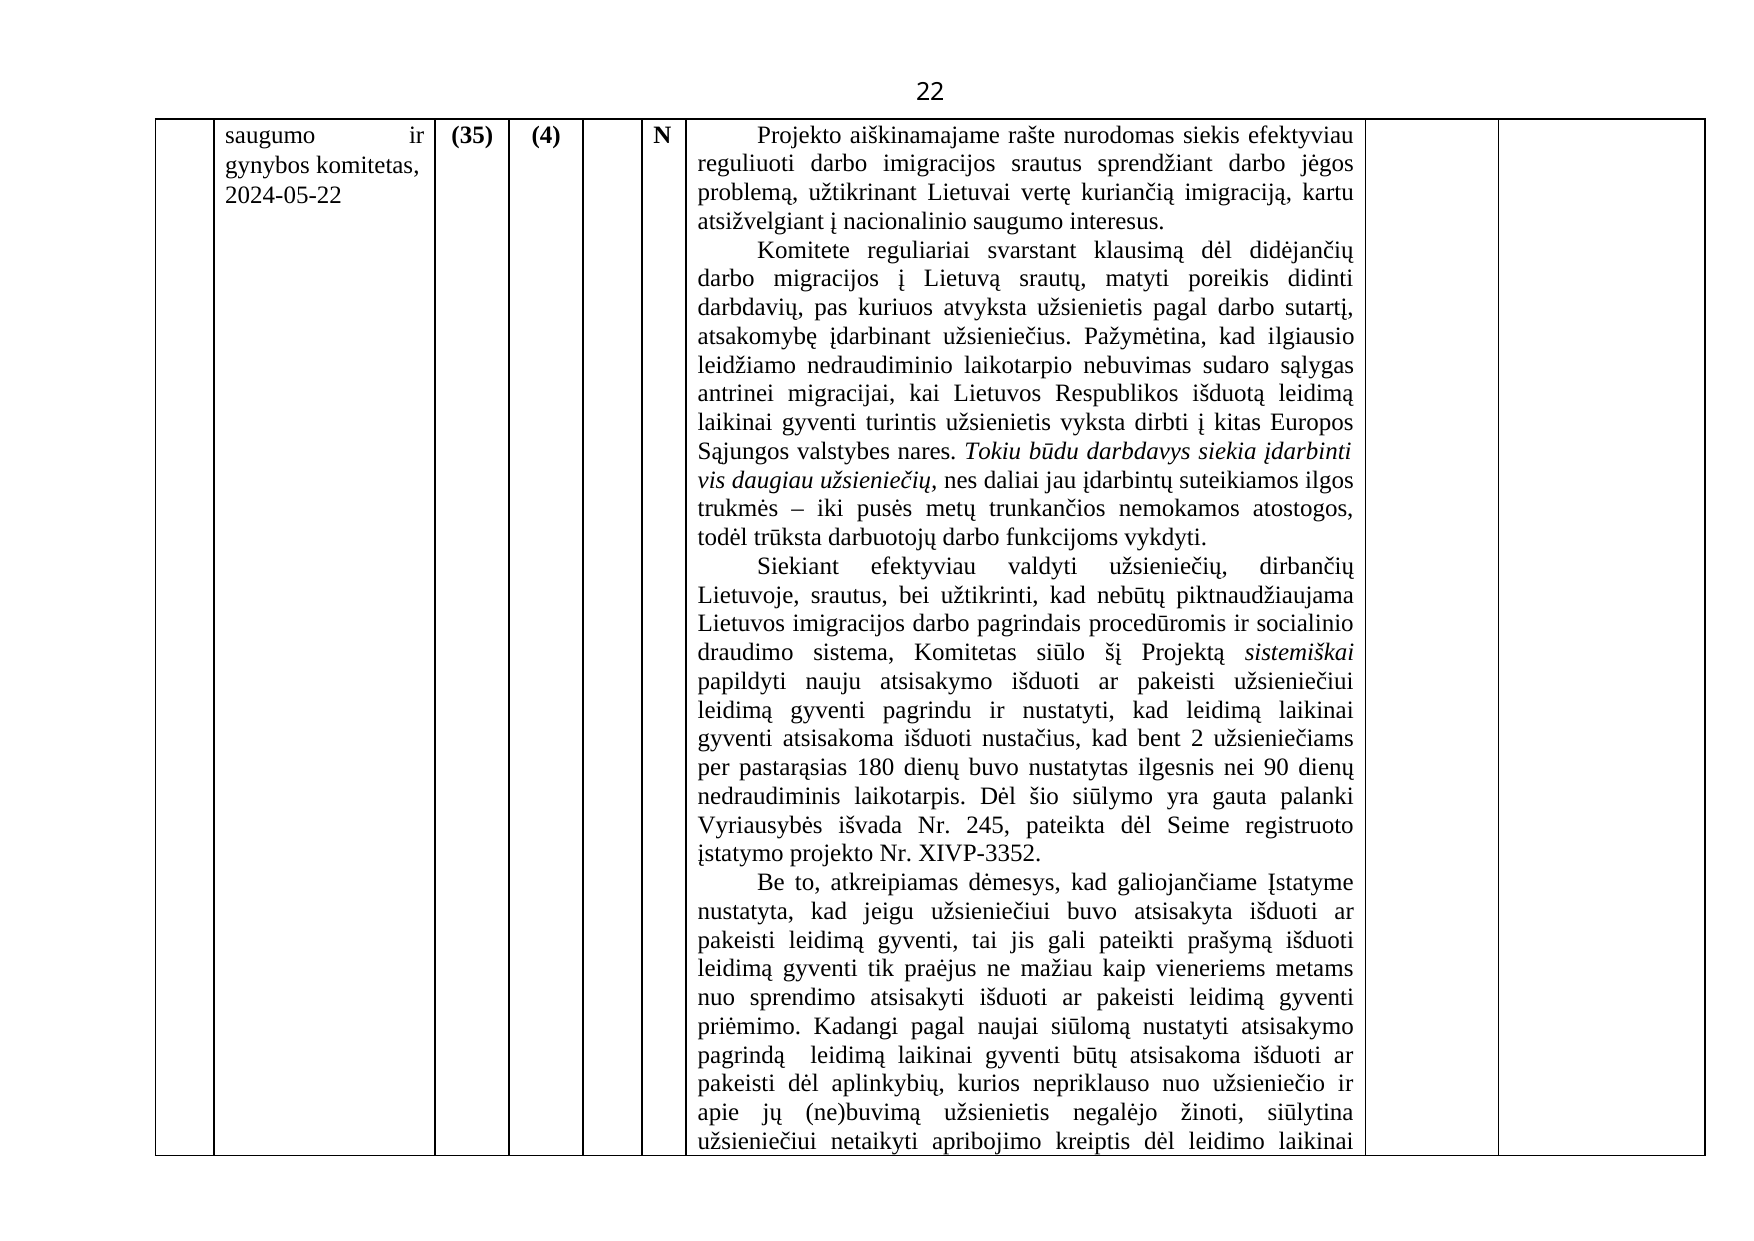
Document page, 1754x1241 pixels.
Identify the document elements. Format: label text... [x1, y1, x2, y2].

table_cell [1499, 120, 1704, 1155]
table_cell N [643, 120, 685, 1155]
table_cell [156, 120, 213, 1155]
table_cell (35) [436, 120, 508, 1155]
table_cell (4) [510, 120, 582, 1155]
table_cell Projekto aiškinamajame rašte nurodomas siekis efektyviau reguliuoti darbo imigracijos srautus sprendžiant darbo jėgos problemą, užtikrinant Lietuvai vertę kuriančią imigraciją, kartu atsižvelgiant į nacionalinio saugumo interesus. Komitete reguliariai svarstant klausimą dėl didėjančių darbo migracijos į Lietuvą srautų, matyti poreikis didinti darbdavių, pas kuriuos atvyksta užsienietis pagal darbo sutartį, atsakomybę įdarbinant užsieniečius. Pažymėtina, kad ilgiausio leidžiamo nedraudiminio laikotarpio nebuvimas sudaro sąlygas antrinei migracijai, kai Lietuvos Respublikos išduotą leidimą laikinai gyventi turintis užsienietis vyksta dirbti į kitas Europos Sąjungos valstybes nares. Tokiu būdu darbdavys siekia įdarbinti vis daugiau užsieniečių, nes daliai jau įdarbintų suteikiamos ilgos trukmės – iki pusės metų trunkančios nemokamos atostogos, todėl trūksta darbuotojų darbo funkcijoms vykdyti. Siekiant efektyviau valdyti užsieniečių, dirbančių Lietuvoje, srautus, bei užtikrinti, kad nebūtų piktnaudžiaujama Lietuvos imigracijos darbo pagrindais procedūromis ir socialinio draudimo sistema, Komitetas siūlo šį Projektą sistemiškai papildyti nauju atsisakymo išduoti ar pakeisti užsieniečiui leidimą gyventi pagrindu ir nustatyti, kad leidimą laikinai gyventi atsisakoma išduoti nustačius, kad bent 2 užsieniečiams per pastarąsias 180 dienų buvo nustatytas ilgesnis nei 90 dienų nedraudiminis laikotarpis. Dėl šio siūlymo yra gauta palanki Vyriausybės išvada Nr. 245, pateikta dėl Seime registruoto įstatymo projekto Nr. XIVP-3352. Be to, atkreipiamas dėmesys, kad galiojančiame Įstatyme nustatyta, kad jeigu užsieniečiui buvo atsisakyta išduoti ar pakeisti leidimą gyventi, tai jis gali pateikti prašymą išduoti leidimą gyventi tik praėjus ne mažiau kaip vieneriems metams nuo sprendimo atsisakyti išduoti ar pakeisti leidimą gyventi priėmimo. Kadangi pagal naujai siūlomą nustatyti atsisakymo pagrindą leidimą laikinai gyventi būtų atsisakoma išduoti ar pakeisti dėl aplinkybių, kurios nepriklauso nuo užsieniečio ir apie jų (ne)buvimą užsienietis negalėjo žinoti, siūlytina užsieniečiui netaikyti apribojimo kreiptis dėl leidimo laikinai [687, 120, 1365, 1155]
table_cell [584, 120, 641, 1155]
table_cell [1366, 120, 1498, 1155]
table_cell saugumo ir gynybos komitetas, 2024-05-22 [215, 120, 434, 1155]
